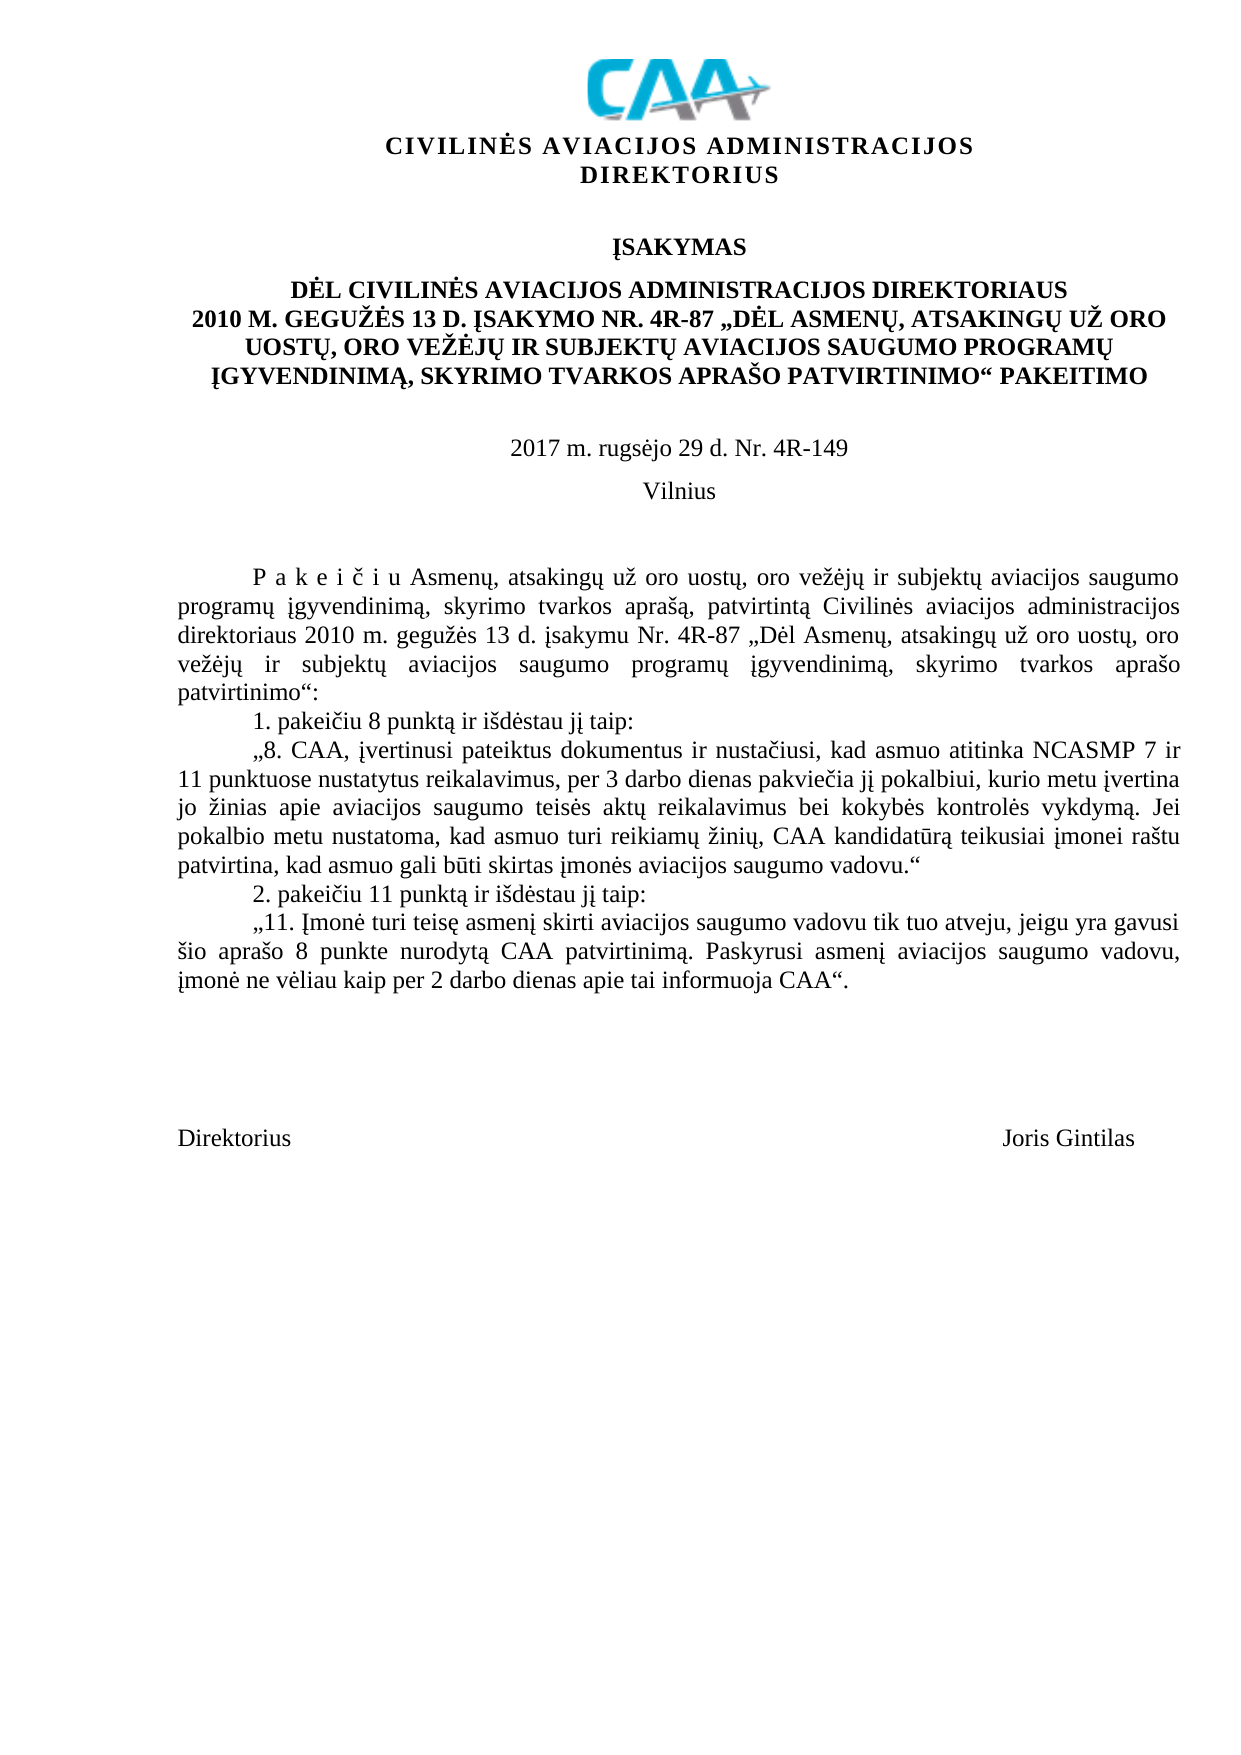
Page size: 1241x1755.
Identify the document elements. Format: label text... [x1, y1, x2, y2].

text 2. pakeičiu 11 punktą ir išdėstau jį taip: [177, 879, 1181, 907]
text „8. CAA, įvertinusi pateiktus dokumentus ir nustačiusi, kad asmuo atitinka NCASMP 7 ir 11 punktuose nustatytus reikalavimus, per 3 darbo dienas pakviečia jį pokalbiui, kurio metu įvertina jo žinias apie aviacijos saugumo teisės aktų reikalavimus bei kokybės kontrolės vykdymą. Jei pokalbio metu nustatoma, kad asmuo turi reikiamų žinių, CAA kandidatūrą teikusiai įmonei raštu patvirtina, kad asmuo gali būti skirtas įmonės aviacijos saugumo vadovu.“ [177, 735, 1181, 879]
text P a k e i č i u Asmenų, atsakingų už oro uostų, oro vežėjų ir subjektų aviacijos saugumo programų įgyvendinimą, skyrimo tvarkos aprašą, patvirtintą Civilinės aviacijos administracijos direktoriaus 2010 m. gegužės 13 d. įsakymu Nr. 4R-87 „Dėl Asmenų, atsakingų už oro uostų, oro vežėjų ir subjektų aviacijos saugumo programų įgyvendinimą, skyrimo tvarkos aprašo patvirtinimo“: [177, 562, 1181, 706]
text DIREKTORIUS [177, 160, 1181, 189]
text 2017 m. rugsėjo 29 d. Nr. 4R-149 [177, 433, 1181, 462]
text ĮSAKYMAS [177, 232, 1181, 261]
text „11. Įmonė turi teisę asmenį skirti aviacijos saugumo vadovu tik tuo atveju, jeigu yra gavusi šio aprašo 8 punkte nurodytą CAA patvirtinimą. Paskyrusi asmenį aviacijos saugumo vadovu, įmonė ne vėliau kaip per 2 darbo dienas apie tai informuoja CAA“. [177, 907, 1181, 994]
text DĖL Civilinės aviacijos administracijos direktoriaus 2010 m. gegužės 13 d. įsakymo Nr. 4R-87 „DĖL asmenų, atsakingų už oro uostų, oro vežėjų ir subjektų aviacijos saugumo programų įgyvendinimą, SKYRIMO TVARKOS APRAŠO PATVIRTINIMO“ pakeitimo [177, 275, 1181, 390]
text 1. pakeičiu 8 punktą ir išdėstau jį taip: [177, 706, 1181, 735]
text CIVILINĖS AVIACIJOS ADMINISTRACIJOS [177, 131, 1181, 160]
text Vilnius [177, 476, 1181, 505]
text Direktorius Joris Gintilas [177, 1123, 1181, 1152]
